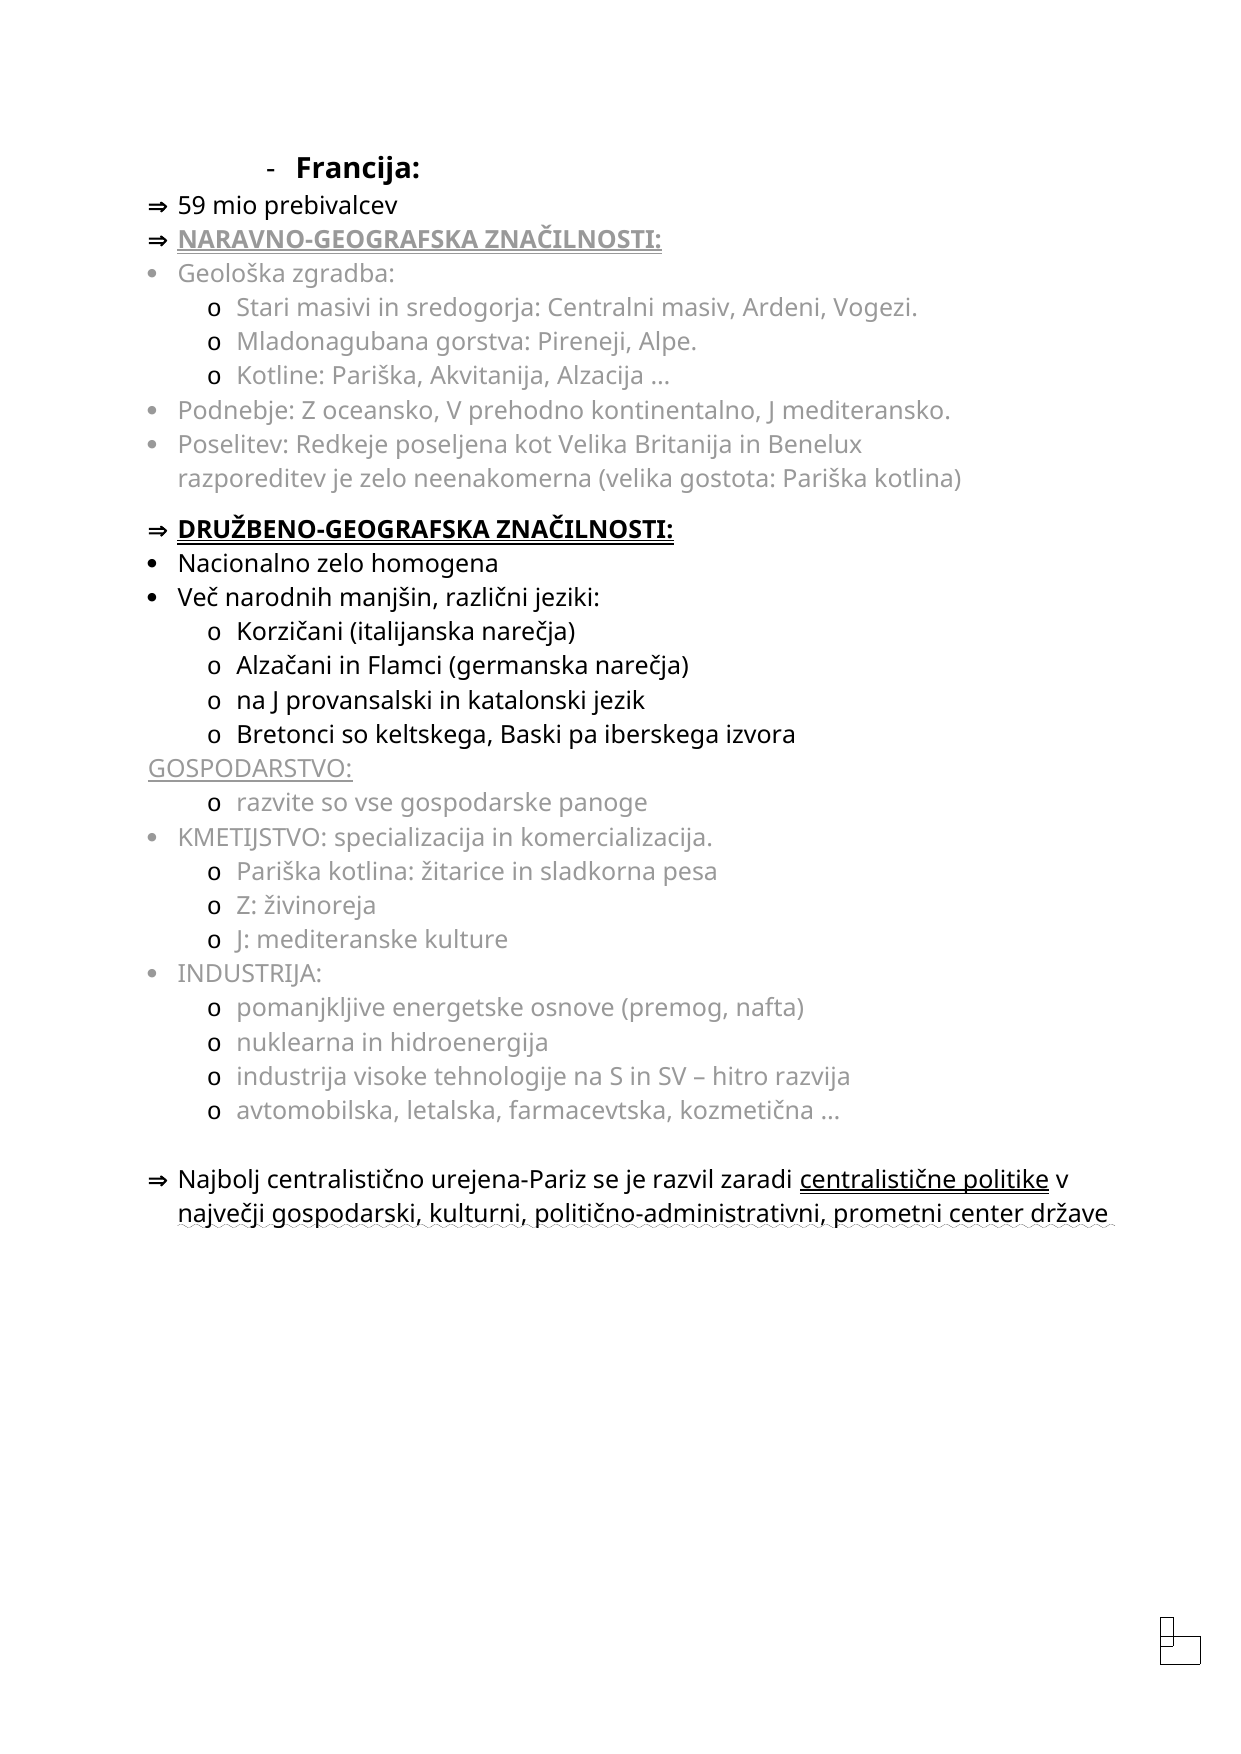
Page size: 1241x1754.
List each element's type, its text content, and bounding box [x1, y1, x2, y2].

list Nacionalno zelo homogena [148, 546, 1093, 580]
list razvite so vse gospodarske panoge [207, 785, 1093, 819]
list nuklearna in hidroenergija [207, 1024, 1093, 1059]
list NARAVNO-GEOGRAFSKA ZNAČILNOSTI: [148, 221, 1093, 255]
list Mladonagubana gorstva: Pireneji, Alpe. [207, 324, 1093, 358]
list Več narodnih manjšin, različni jeziki: [148, 580, 1093, 614]
list pomanjkljive energetske osnove (premog, nafta) [207, 990, 1093, 1024]
list Podnebje: Z oceansko, V prehodno kontinentalno, J mediteransko. [148, 392, 1093, 426]
list KMETIJSTVO: specializacija in komercializacija. [148, 819, 1093, 853]
list 59 mio prebivalcev [148, 187, 1093, 221]
list Alzačani in Flamci (germanska narečja) [207, 648, 1093, 682]
list Geološka zgradba: [148, 255, 1093, 289]
text razporeditev je zelo neenakomerna (velika gostota: Pariška kotlina) [148, 460, 1093, 494]
list Pariška kotlina: žitarice in sladkorna pesa [207, 853, 1093, 887]
list Bretonci so keltskega, Baski pa iberskega izvora [207, 717, 1093, 751]
list avtomobilska, letalska, farmacevtska, kozmetična … [207, 1093, 1093, 1127]
list Francija: [266, 148, 1093, 187]
list Z: živinoreja [207, 887, 1093, 922]
list Poselitev: Redkeje poseljena kot Velika Britanija in Benelux [148, 426, 1093, 460]
list Najbolj centralistično urejena-Pariz se je razvil zaradi centralistične politike v največji gospodarski, kulturni, politično-administrativni, prometni center države [148, 1161, 1123, 1229]
list Kotline: Pariška, Akvitanija, Alzacija … [207, 358, 1093, 392]
list J: mediteranske kulture [207, 922, 1093, 956]
text GOSPODARSTVO: [148, 751, 1093, 785]
list Stari masivi in sredogorja: Centralni masiv, Ardeni, Vogezi. [207, 289, 1093, 324]
list Korzičani (italijanska narečja) [207, 614, 1093, 648]
list DRUŽBENO-GEOGRAFSKA ZNAČILNOSTI: [148, 512, 1093, 546]
list INDUSTRIJA: [148, 956, 1093, 990]
list industrija visoke tehnologije na S in SV – hitro razvija [207, 1059, 1093, 1093]
list na J provansalski in katalonski jezik [207, 682, 1093, 717]
